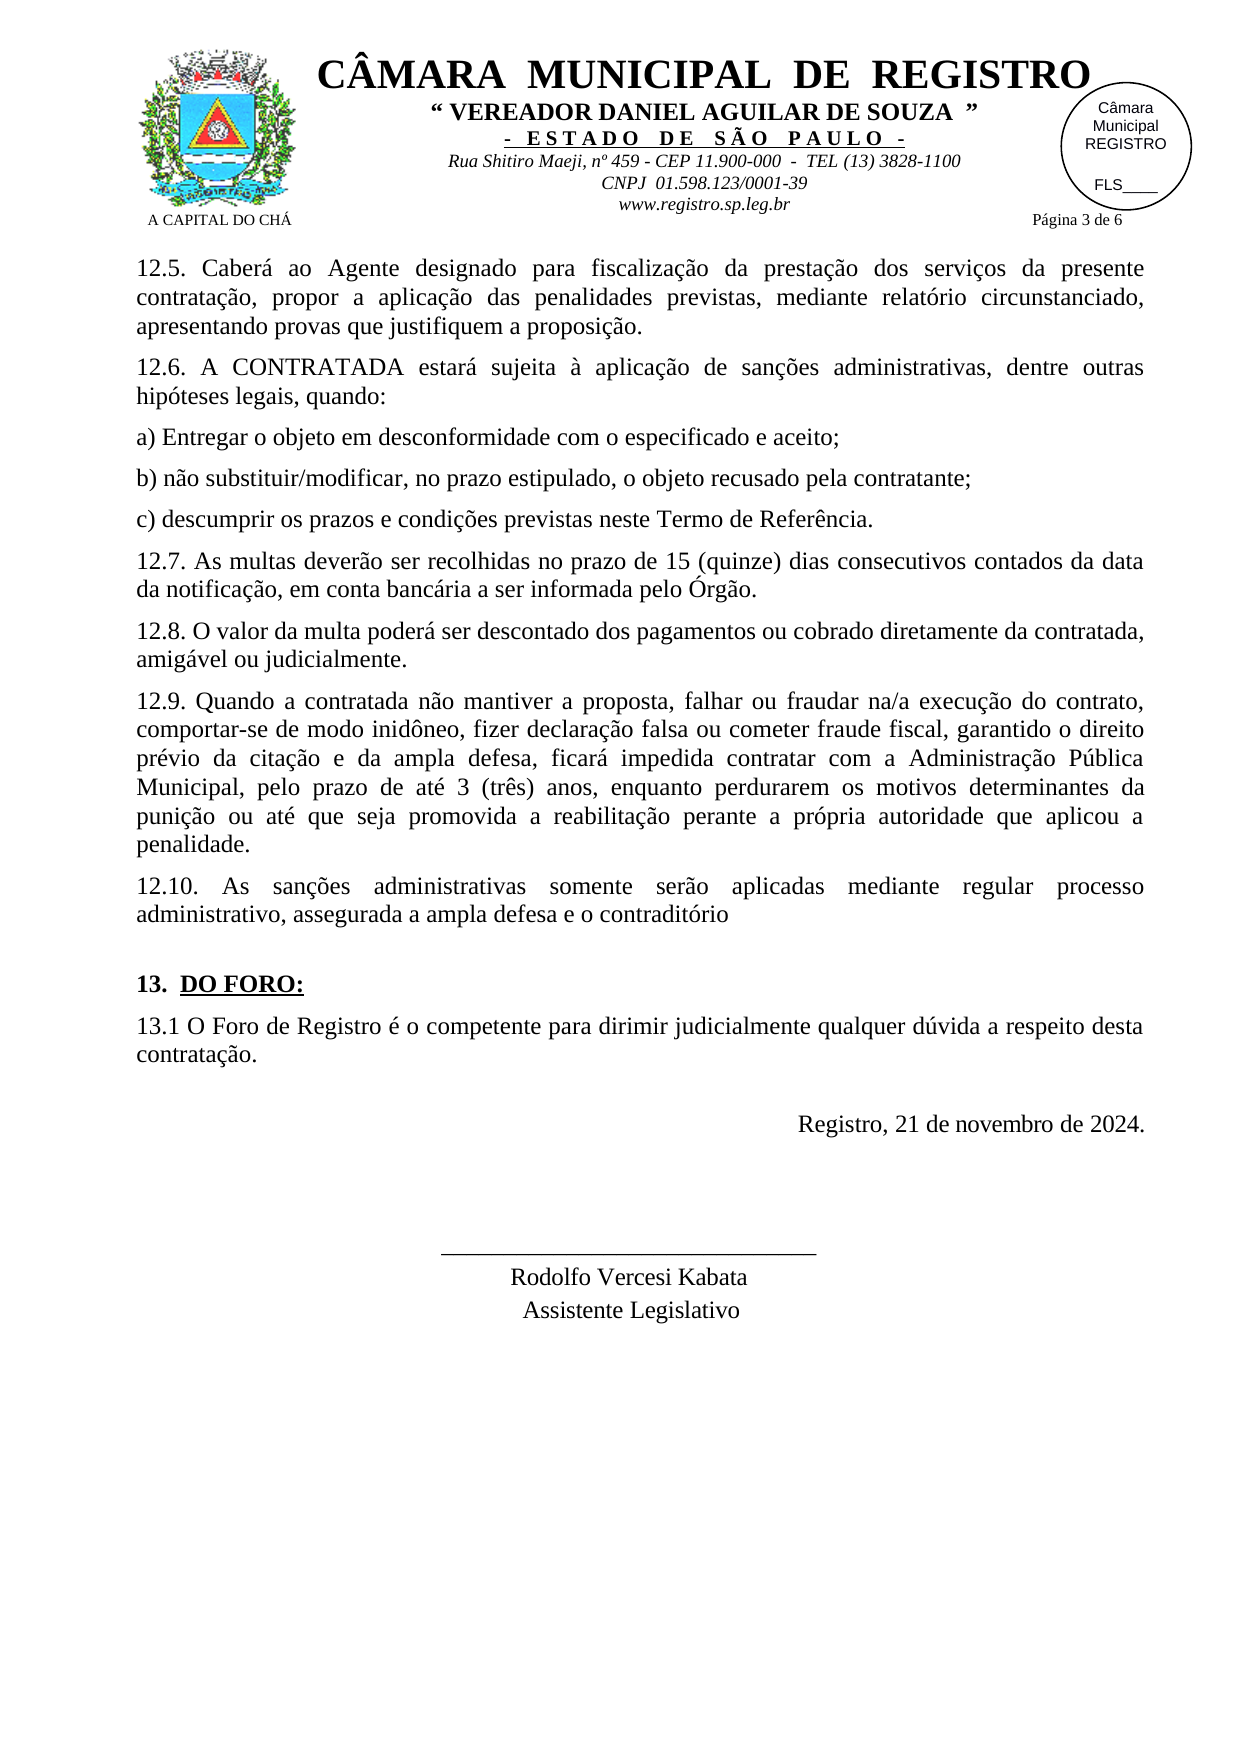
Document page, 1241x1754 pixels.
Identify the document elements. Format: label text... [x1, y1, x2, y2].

text 13.1 O Foro de Registro é o competente para dirimir judicialmente qualquer dúvida a respeito desta contratação. [136, 1011, 1145, 1068]
text 12.6. A CONTRATADA estará sujeita à aplicação de sanções administrativas, dentre outras hipóteses legais, quando: [136, 352, 1145, 409]
text Registro, 21 de novembro de 2024. [170, 1109, 1145, 1138]
text 12.7. As multas deverão ser recolhidas no prazo de 15 (quinze) dias consecutivos contados da data da notificação, em conta bancária a ser informada pelo Órgão. [136, 546, 1145, 603]
text 12.9. Quando a contratada não mantiver a proposta, falhar ou fraudar na/a execução do contrato, comportar-se de modo inidôneo, fizer declaração falsa ou cometer fraude fiscal, garantido o direito prévio da citação e da ampla defesa, ficará impedida contratar com a Administração Pública Municipal, pelo prazo de até 3 (três) anos, enquanto perdurarem os motivos determinantes da punição ou até que seja promovida a reabilitação perante a própria autoridade que aplicou a penalidade. [136, 686, 1145, 858]
text a) Entregar o objeto em desconformidade com o especificado e aceito; [136, 422, 1145, 451]
text 12.5. Caberá ao Agente designado para fiscalização da prestação dos serviços da presente contratação, propor a aplicação das penalidades previstas, mediante relatório circunstanciado, apresentando provas que justifiquem a proposição. [136, 253, 1145, 339]
text 12.8. O valor da multa poderá ser descontado dos pagamentos ou cobrado diretamente da contratada, amigável ou judicialmente. [136, 616, 1145, 673]
text Rodolfo Vercesi Kabata [136, 1262, 1122, 1291]
text c) descumprir os prazos e condições previstas neste Termo de Referência. [136, 504, 1145, 533]
text b) não substituir/modificar, no prazo estipulado, o objeto recusado pela contratante; [136, 463, 1145, 492]
text 13. DO FORO: [136, 969, 1145, 998]
text 12.10. As sanções administrativas somente serão aplicadas mediante regular processo administrativo, assegurada a ampla defesa e o contraditório [136, 871, 1145, 928]
text Assistente Legislativo [136, 1296, 1127, 1324]
text ______________________________ [136, 1229, 1122, 1258]
